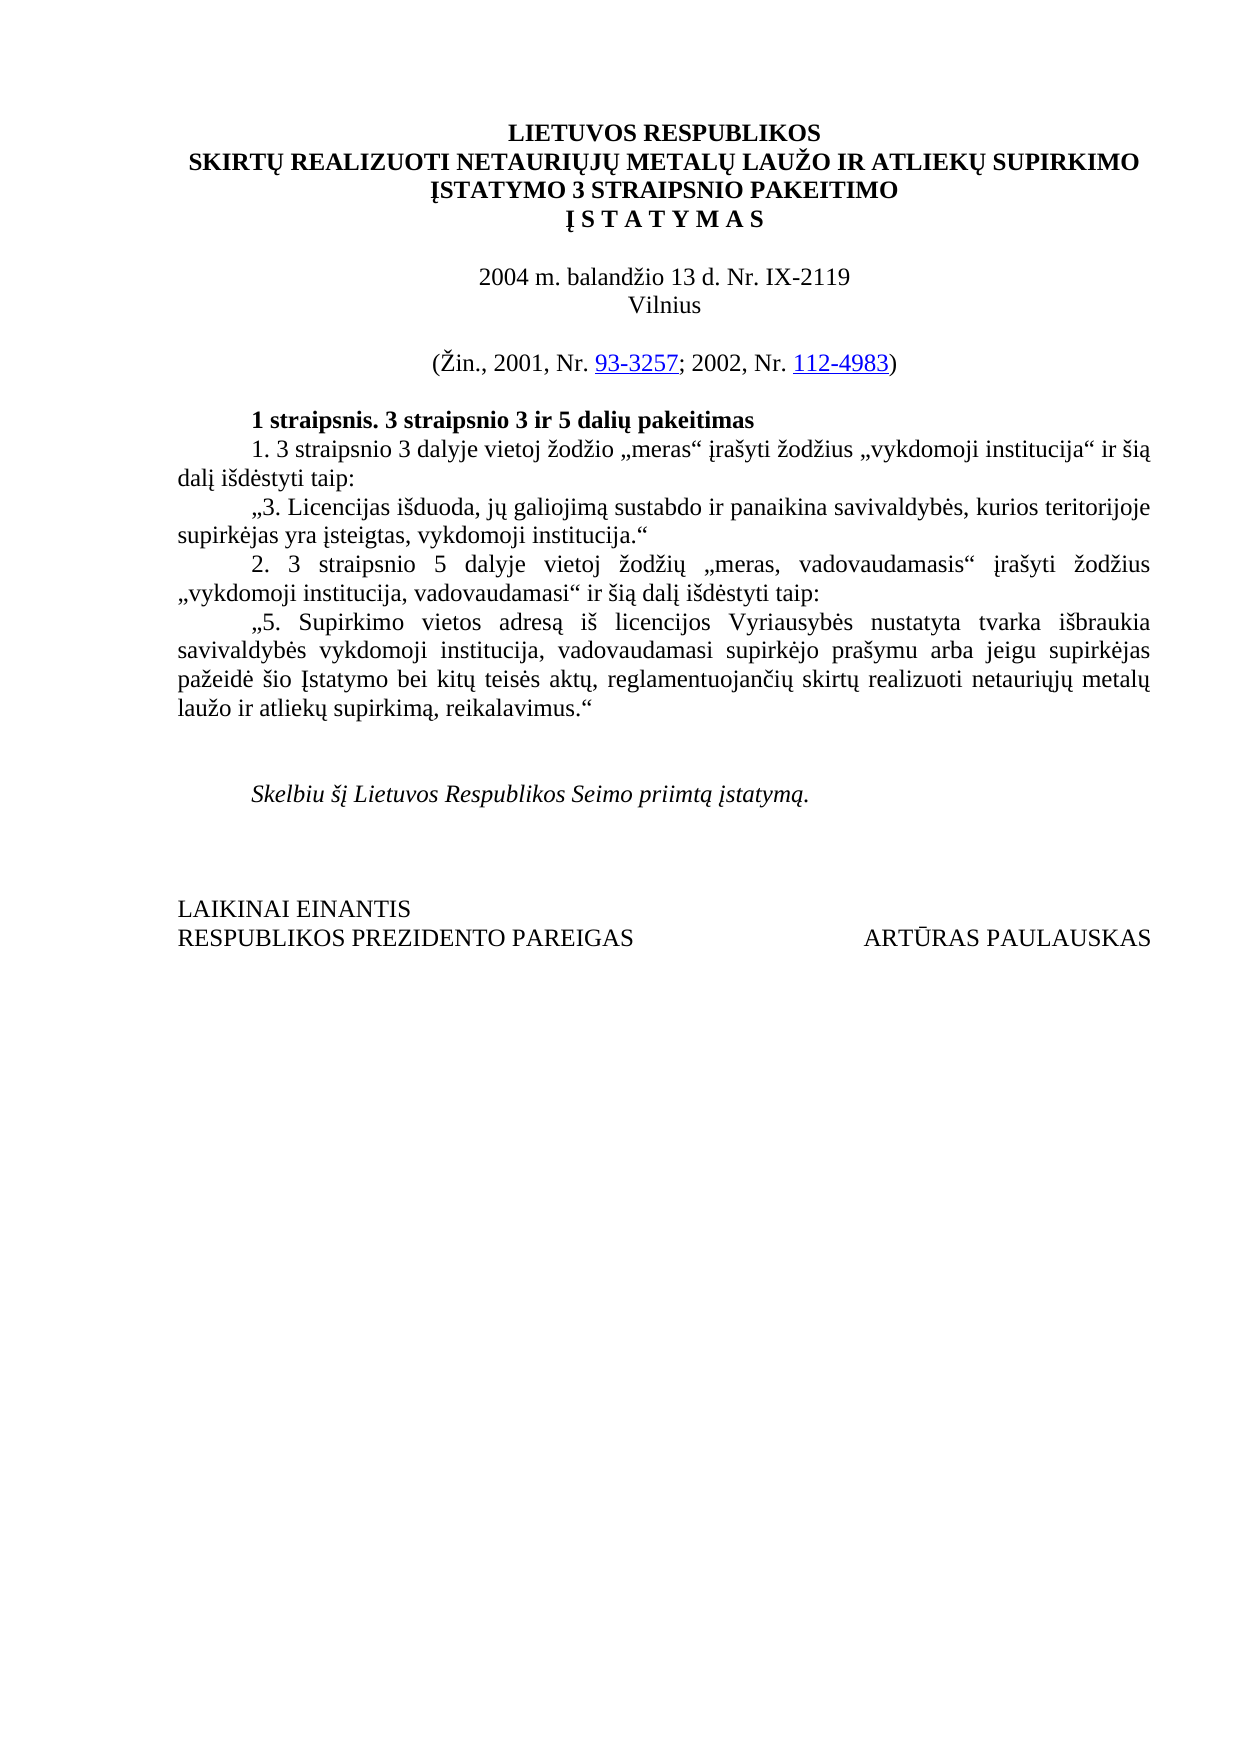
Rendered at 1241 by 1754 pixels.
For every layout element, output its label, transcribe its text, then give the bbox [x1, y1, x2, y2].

text LAIKINAI EINANTIS [177, 894, 1152, 923]
text „3. Licencijas išduoda, jų galiojimą sustabdo ir panaikina savivaldybės, kurios teritorijoje supirkėjas yra įsteigtas, vykdomoji institucija.“ [177, 492, 1152, 549]
text 2. 3 straipsnio 5 dalyje vietoj žodžių „meras, vadovaudamasis“ įrašyti žodžius „vykdomoji institucija, vadovaudamasi“ ir šią dalį išdėstyti taip: [177, 549, 1152, 607]
text LIETUVOS RESPUBLIKOS [177, 118, 1152, 147]
text 1. 3 straipsnio 3 dalyje vietoj žodžio „meras“ įrašyti žodžius „vykdomoji institucija“ ir šią dalį išdėstyti taip: [177, 434, 1152, 492]
text Į S T A T Y M A S [177, 204, 1152, 233]
text (Žin., 2001, Nr. 93-3257; 2002, Nr. 112-4983) [177, 348, 1152, 377]
text Vilnius [177, 291, 1152, 319]
text „5. Supirkimo vietos adresą iš licencijos Vyriausybės nustatyta tvarka išbraukia savivaldybės vykdomoji institucija, vadovaudamasi supirkėjo prašymu arba jeigu supirkėjas pažeidė šio Įstatymo bei kitų teisės aktų, reglamentuojančių skirtų realizuoti netauriųjų metalų laužo ir atliekų supirkimą, reikalavimus.“ [177, 607, 1152, 722]
text 1 straipsnis. 3 straipsnio 3 ir 5 dalių pakeitimas [177, 406, 1152, 434]
text 2004 m. balandžio 13 d. Nr. IX-2119 [177, 262, 1152, 291]
text RESPUBLIKOS PREZIDENTO PAREIGAS ARTŪRAS PAULAUSKAS [177, 923, 1152, 952]
text Skelbiu šį Lietuvos Respublikos Seimo priimtą įstatymą. [177, 779, 1152, 808]
text SKIRTŲ REALIZUOTI NETAURIŲJŲ METALŲ LAUŽO IR ATLIEKŲ SUPIRKIMO ĮSTATYMO 3 STRAIPSNIO PAKEITIMO [177, 147, 1152, 204]
